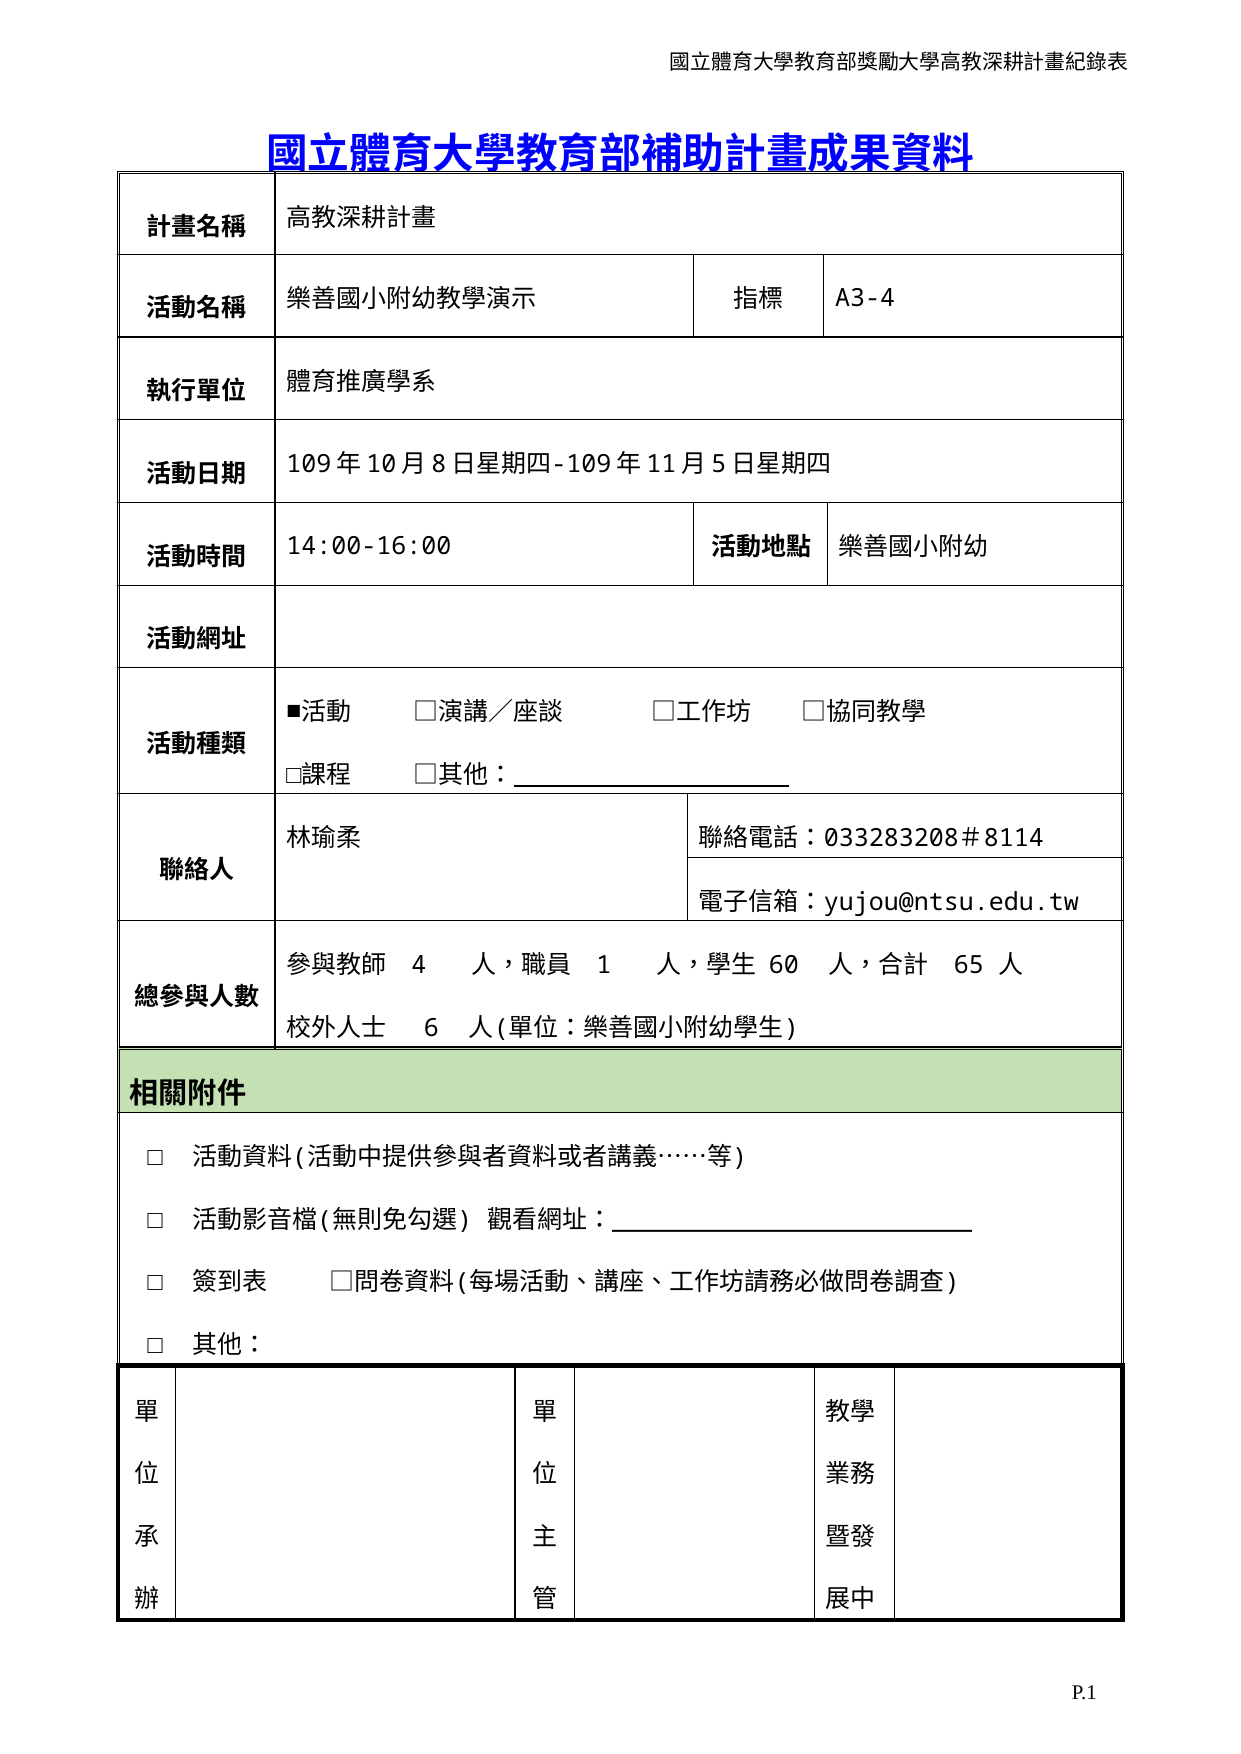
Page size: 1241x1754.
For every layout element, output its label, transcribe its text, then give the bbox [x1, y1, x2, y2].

table_cell 指標 [694, 255, 823, 336]
table_cell 活動地點 [694, 503, 827, 584]
table_cell [895, 1368, 1120, 1618]
table_cell 聯絡電話：033283208＃8114 [688, 794, 1121, 857]
table_cell 活動資料(活動中提供參與者資料或者講義……等) 活動影音檔(無則免勾選) 觀看網址：________________________ 簽到表 □問卷資料(每場活動、講座、工作坊請務必做問卷調查) 其他： [120, 1113, 1121, 1363]
table_cell 活動名稱 [120, 255, 274, 336]
table_cell 活動日期 [120, 420, 274, 502]
text 國立體育大學教育部補助計畫成果資料 [112, 108, 1128, 171]
table_cell [276, 586, 1121, 667]
table_cell 總參與人數 [120, 921, 274, 1046]
table_cell 活動種類 [120, 668, 274, 793]
table_cell 109年10月8日星期四-109年11月5日星期四 [276, 420, 1121, 502]
table_cell 執行單位 [120, 338, 274, 419]
table_cell 參與教師 4 人，職員 1 人，學生 60 人，合計 65 人 校外人士 6 人(單位：樂善國小附幼學生) [276, 921, 1121, 1046]
table_cell 聯絡人 [120, 794, 274, 920]
table_cell 活動時間 [120, 503, 274, 584]
table_cell A3-4 [824, 255, 1121, 336]
table_cell 樂善國小附幼 [828, 503, 1121, 584]
table_cell 14:00-16:00 [276, 503, 693, 584]
table_cell [575, 1368, 814, 1618]
table_cell 相關附件 [120, 1050, 1121, 1112]
table_cell 樂善國小附幼教學演示 [276, 255, 693, 336]
table_cell 電子信箱：yujou@ntsu.edu.tw [688, 858, 1121, 920]
table_cell 教學業務暨發展中 [815, 1368, 894, 1618]
table_cell 體育推廣學系 [276, 338, 1121, 419]
table_cell 單位主管 [516, 1368, 574, 1618]
table_cell 活動網址 [120, 586, 274, 667]
table_cell 單位承辦 [120, 1368, 175, 1618]
table_header 計畫名稱 [120, 174, 274, 254]
table_cell [176, 1368, 514, 1618]
table_header 高教深耕計畫 [276, 174, 1121, 254]
table_cell ■活動 □演講／座談 □工作坊 □協同教學 □課程 □其他： [276, 668, 1121, 793]
table_cell 林瑜柔 [276, 794, 687, 920]
